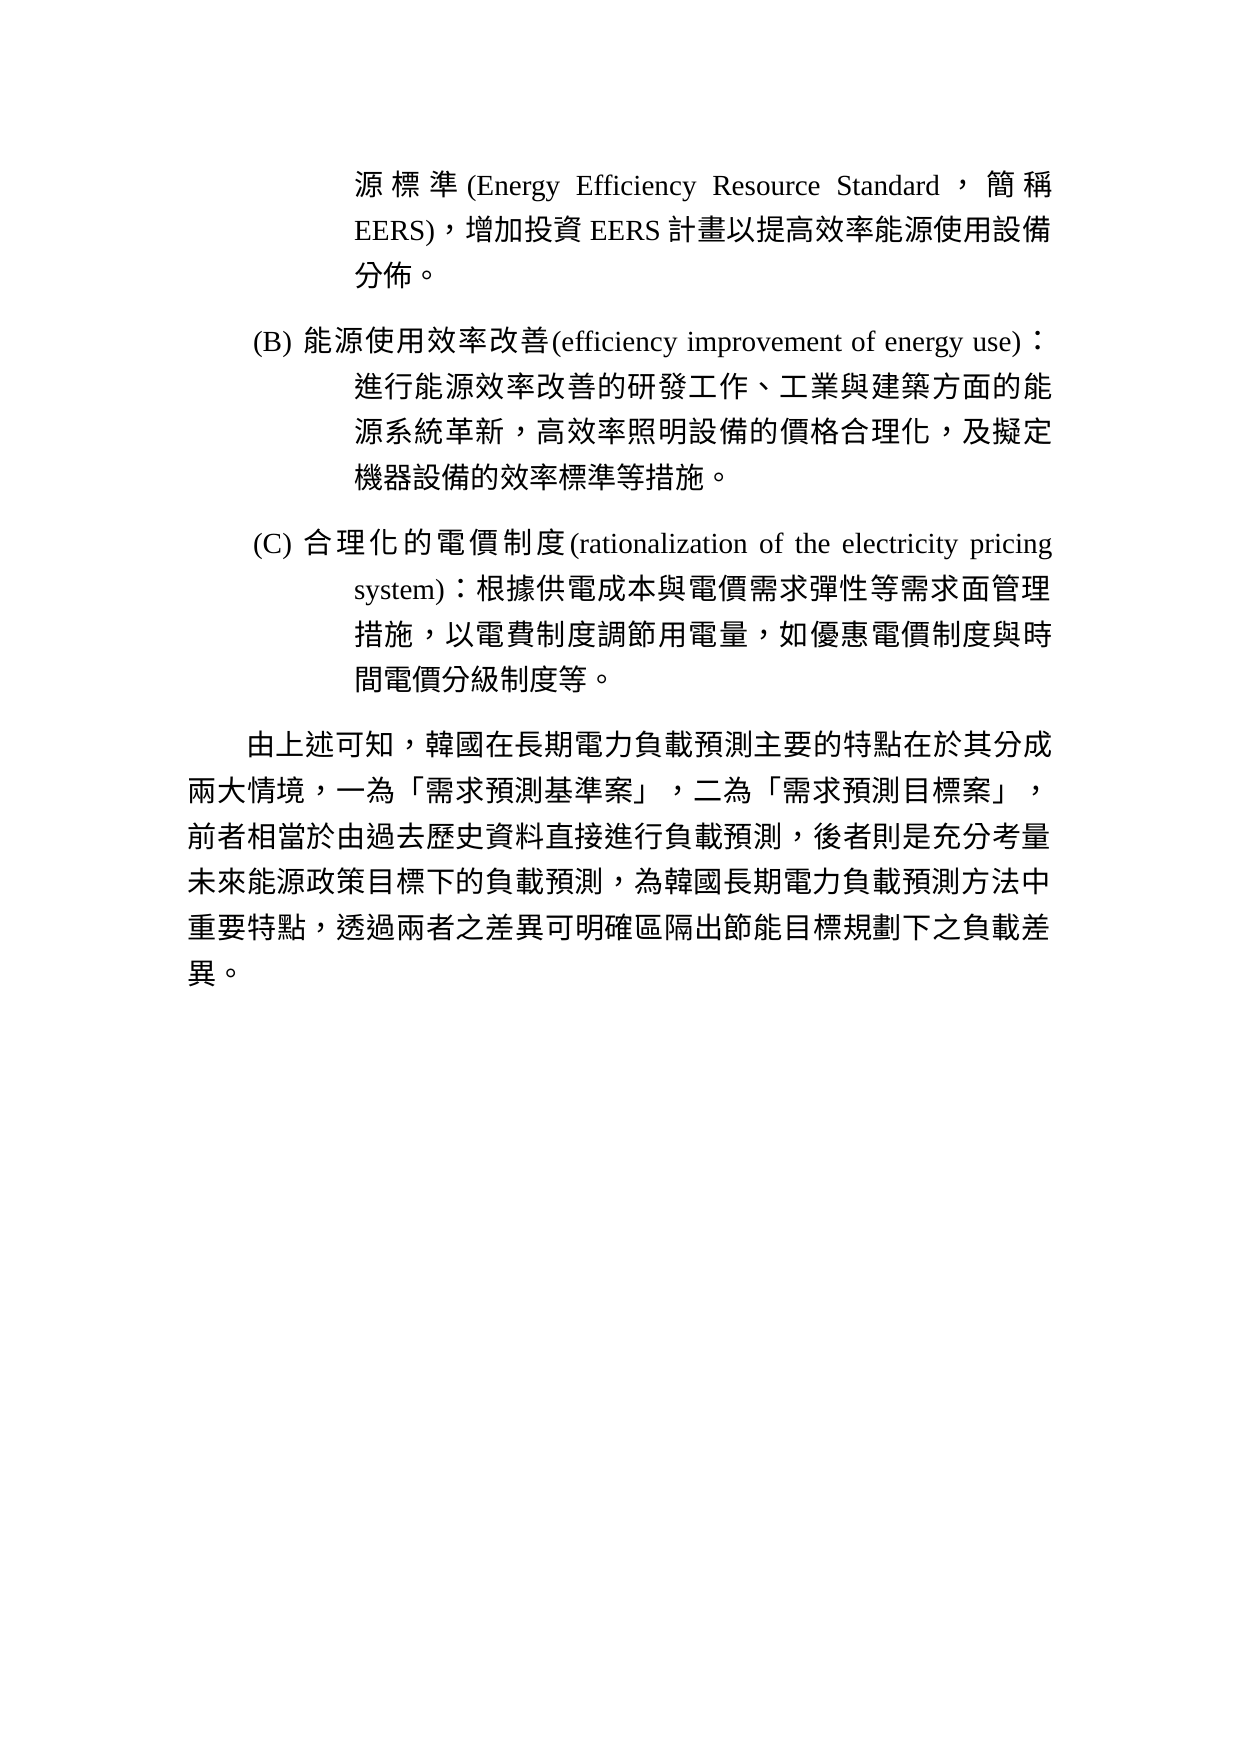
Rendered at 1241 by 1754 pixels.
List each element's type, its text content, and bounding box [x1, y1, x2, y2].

text 由上述可知，韓國在長期電力負載預測主要的特點在於其分成兩大情境，一為「需求預測基準案」，二為「需求預測目標案」，前者相當於由過去歷史資料直接進行負載預測，後者則是充分考量未來能源政策目標下的負載預測，為韓國長期電力負載預測方法中重要特點，透過兩者之差異可明確區隔出節能目標規劃下之負載差異。 [187, 719, 1053, 994]
list 合理化的電價制度(rationalization of the electricity pricing system)：根據供電成本與電價需求彈性等需求面管理措施，以電費制度調節用電量，如優惠電價制度與時間電價分級制度等。 [253, 517, 1053, 700]
list 能源使用效率改善(efficiency improvement of energy use)：進行能源效率改善的研發工作、工業與建築方面的能源系統革新，高效率照明設備的價格合理化，及擬定機器設備的效率標準等措施。 [253, 314, 1053, 498]
list 源標準(Energy Efficiency Resource Standard，簡稱EERS)，增加投資EERS計畫以提高效率能源使用設備分佈。 [253, 158, 1053, 296]
